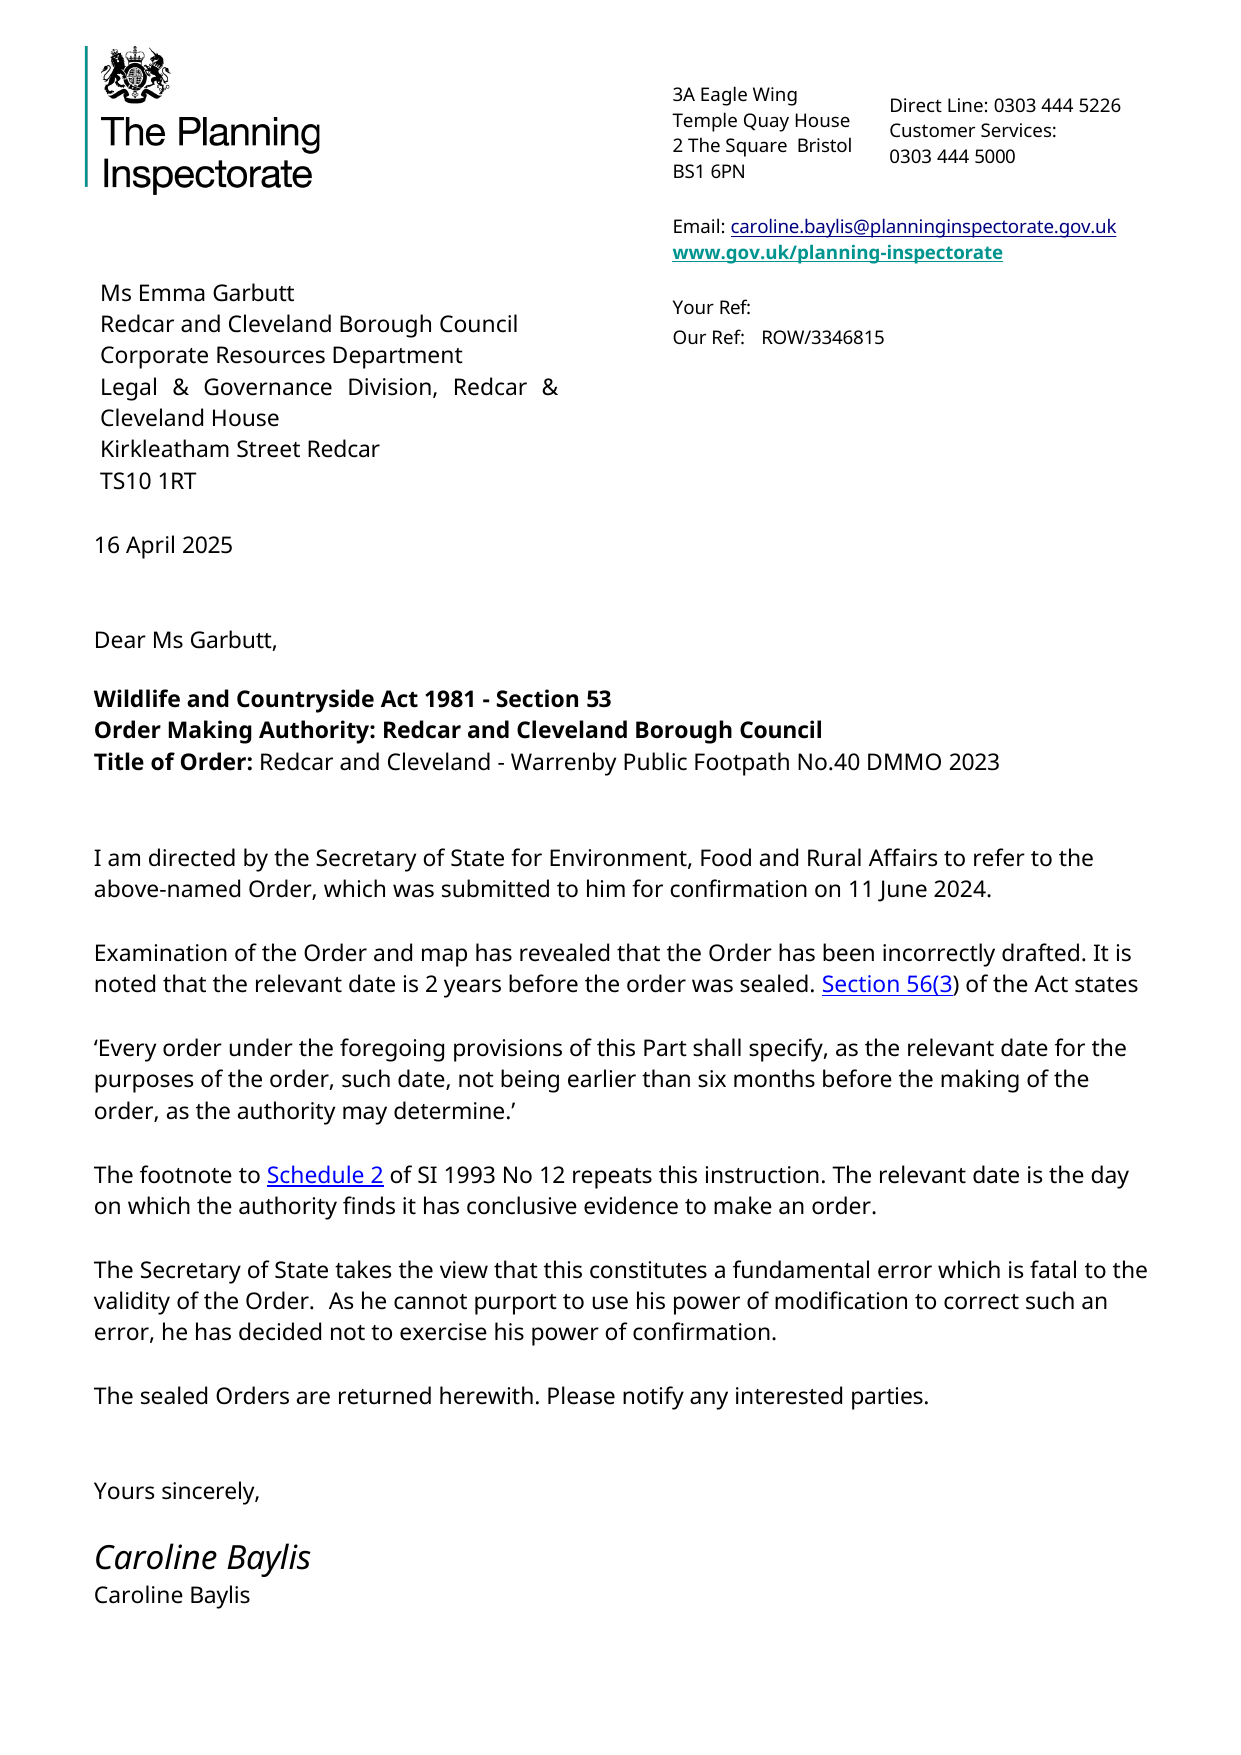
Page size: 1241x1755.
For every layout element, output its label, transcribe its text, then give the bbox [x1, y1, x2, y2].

text Legal & Governance Division, Redcar & Cleveland House [100, 371, 617, 433]
text Direct Line: 0303 444 5226 Customer Services: [889, 92, 1167, 143]
text TS10 1RT [100, 465, 617, 496]
text I am directed by the Secretary of State for Environment, Food and Rural Affairs to refer to the above-named Order, which was submitted to him for confirmation on 11 June 2024. [94, 842, 1152, 904]
text The footnote to Schedule 2 of SI 1993 No 12 repeats this instruction. The relevant date is the day on which the authority finds it has conclusive evidence to make an order. [94, 1158, 1152, 1221]
text The sealed Orders are returned herewith. Please notify any interested parties. [94, 1380, 1167, 1411]
text 0303 444 5000 [889, 143, 1167, 169]
text www.gov.uk/planning-inspectorate [672, 239, 1167, 265]
text 3A Eagle Wing Temple Quay House 2 The Square Bristol [672, 82, 861, 158]
text Examination of the Order and map has revealed that the Order has been incorrectly drafted. It is noted that the relevant date is 2 years before the order was sealed. Section 56(3) of the Act states [94, 937, 1152, 1000]
text The Secretary of State takes the view that this constitutes a fundamental error which is fatal to the validity of the Order. As he cannot purport to use his power of modification to correct such an error, he has decided not to exercise his power of confirmation. [94, 1253, 1152, 1347]
text BS1 6PN [672, 158, 866, 184]
text Ms Emma Garbutt [100, 277, 617, 308]
text Email: caroline.baylis@planninginspectorate.gov.uk [672, 214, 1167, 239]
text Wildlife and Countryside Act 1981 - Section 53 [94, 683, 1167, 714]
text ‘Every order under the foregoing provisions of this Part shall specify, as the relevant date for the purposes of the order, such date, not being earlier than six months before the making of the order, as the authority may determine.’ [94, 1032, 1152, 1126]
text Redcar and Cleveland Borough Council Corporate Resources Department [100, 308, 617, 371]
text Order Making Authority: Redcar and Cleveland Borough Council [94, 714, 1167, 746]
text Title of Order: Redcar and Cleveland - Warrenby Public Footpath No.40 DMMO 2023 [94, 746, 1167, 777]
title Caroline Baylis [94, 1534, 1167, 1579]
text Yours sincerely, [94, 1475, 1167, 1506]
text 16 April 2025 [94, 529, 617, 560]
text Kirkleatham Street Redcar [100, 433, 392, 464]
text Caroline Baylis [94, 1579, 1167, 1611]
text Your Ref: [672, 294, 1167, 320]
text Our Ref: ROW/3346815 [672, 324, 1167, 350]
text Dear Ms Garbutt, [94, 624, 1167, 655]
